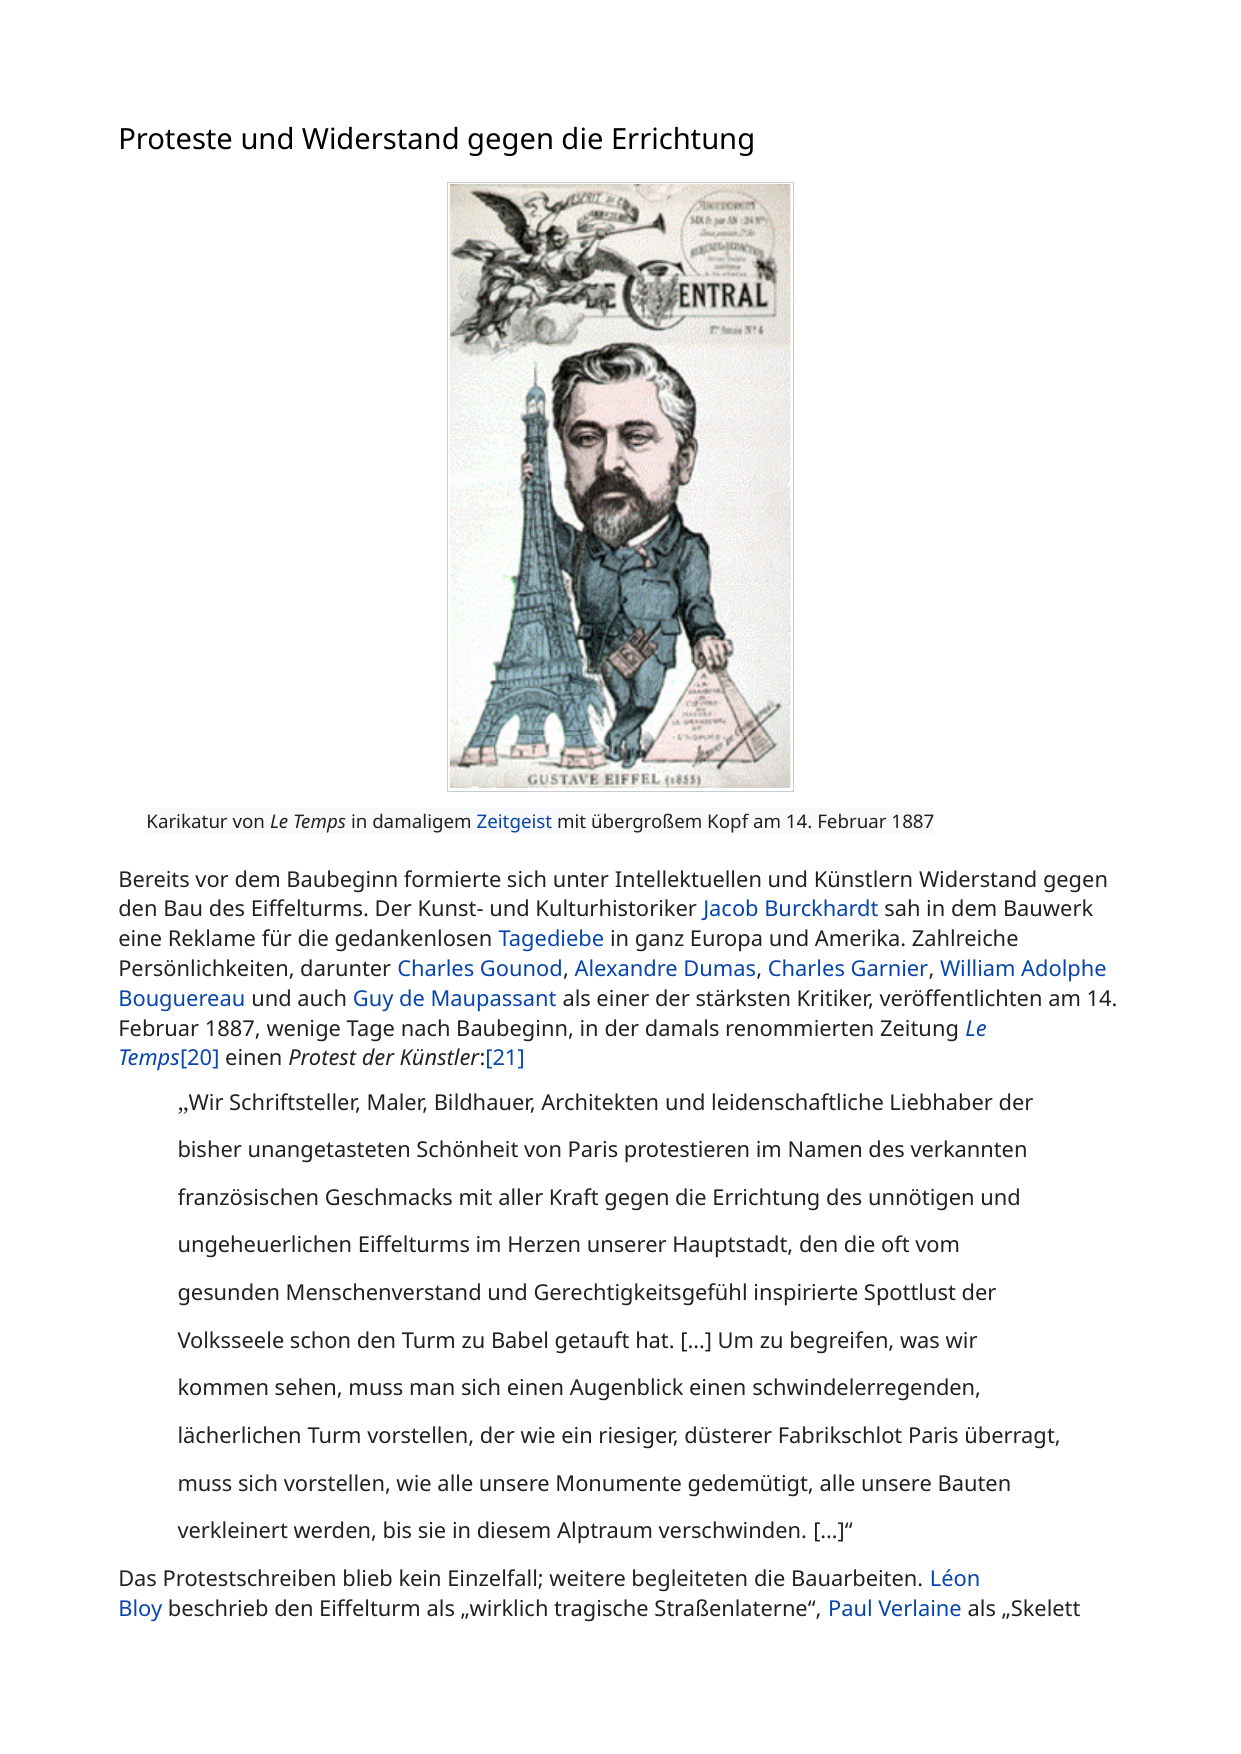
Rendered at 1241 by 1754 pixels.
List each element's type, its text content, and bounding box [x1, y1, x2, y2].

text Bereits vor dem Baubeginn formierte sich unter Intellektuellen und Künstlern Widerstand gegen den Bau des Eiffelturms. Der Kunst- und Kulturhistoriker Jacob Burckhardt sah in dem Bauwerk eine Reklame für die gedankenlosen Tagediebe in ganz Europa und Amerika. Zahlreiche Persönlichkeiten, darunter Charles Gounod, Alexandre Dumas, Charles Garnier, William Adolphe Bouguereau und auch Guy de Maupassant als einer der stärksten Kritiker, veröffentlichten am 14. Februar 1887, wenige Tage nach Baubeginn, in der damals renommierten Zeitung Le Temps[20] einen Protest der Künstler:[21] [118, 863, 1122, 1072]
picture [449, 184, 791, 788]
text „Wir Schriftsteller, Maler, Bildhauer, Architekten und leidenschaftliche Liebhaber der bisher unangetasteten Schönheit von Paris protestieren im Namen des verkannten französischen Geschmacks mit aller Kraft gegen die Errichtung des unnötigen und ungeheuerlichen Eiffelturms im Herzen unserer Hauptstadt, den die oft vom gesunden Menschenverstand und Gerechtigkeitsgefühl inspirierte Spottlust der Volksseele schon den Turm zu Babel getauft hat. […] Um zu begreifen, was wir kommen sehen, muss man sich einen Augenblick einen schwindelerregenden, lächerlichen Turm vorstellen, der wie ein riesiger, düsterer Fabrikschlot Paris überragt, muss sich vorstellen, wie alle unsere Monumente gedemütigt, alle unsere Bauten verkleinert werden, bis sie in diesem Alptraum verschwinden. […]“ [177, 1087, 1063, 1545]
subtitle Proteste und Widerstand gegen die Errichtung [118, 118, 1122, 158]
text Karikatur von Le Temps in damaligem Zeitgeist mit übergroßem Kopf am 14. Februar 1887 [123, 808, 1122, 834]
text Das Protestschreiben blieb kein Einzelfall; weitere begleiteten die Bauarbeiten. Léon Bloy beschrieb den Eiffelturm als „wirklich tragische Straßenlaterne“, Paul Verlaine als „Skelett [118, 1563, 1122, 1622]
